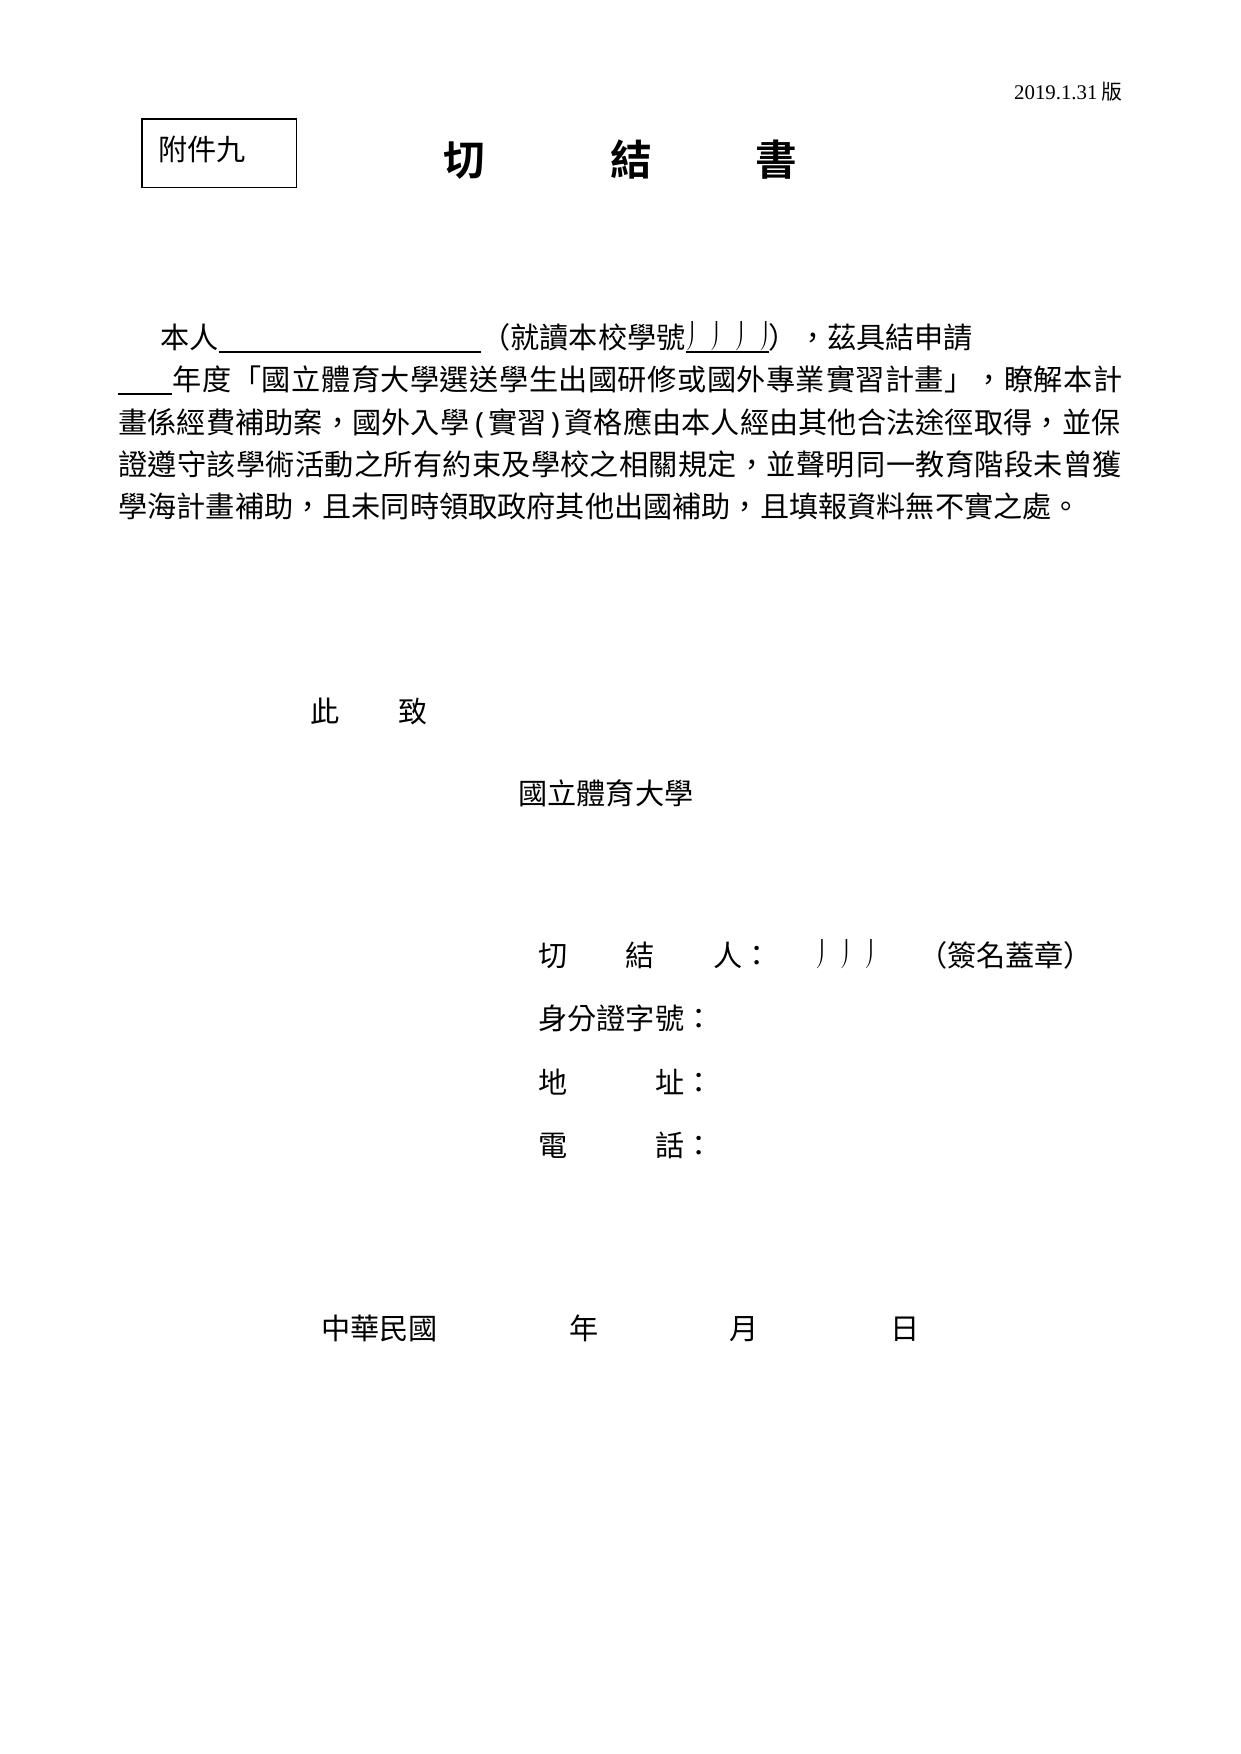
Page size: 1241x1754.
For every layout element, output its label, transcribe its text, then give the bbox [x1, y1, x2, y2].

text 年度「國立體育大學選送學生出國研修或國外專業實習計畫」，瞭解本計畫係經費補助案，國外入學(實習)資格應由本人經由其他合法途徑取得，並保證遵守該學術活動之所有約束及學校之相關規定，並聲明同一教育階段未曾獲學海計畫補助，且未同時領取政府其他出國補助，且填報資料無不實之處。 [118, 357, 1122, 526]
text 身分證字號： [118, 996, 1122, 1038]
text 切 結 書 [297, 142, 1122, 184]
text [118, 142, 141, 184]
text 中華民國 年 月 日 [118, 1305, 1122, 1348]
text 國立體育大學 [468, 771, 1122, 813]
text [143, 120, 296, 187]
text 此 致 [118, 689, 1122, 731]
text 本人 （就讀本校學號   ），茲具結申請 [118, 314, 1122, 357]
text 電 話： [118, 1123, 1122, 1165]
text 附件九 [158, 127, 281, 169]
text 地 址： [118, 1059, 1122, 1102]
text 切 結 人：    （簽名蓋章） [118, 932, 1122, 974]
